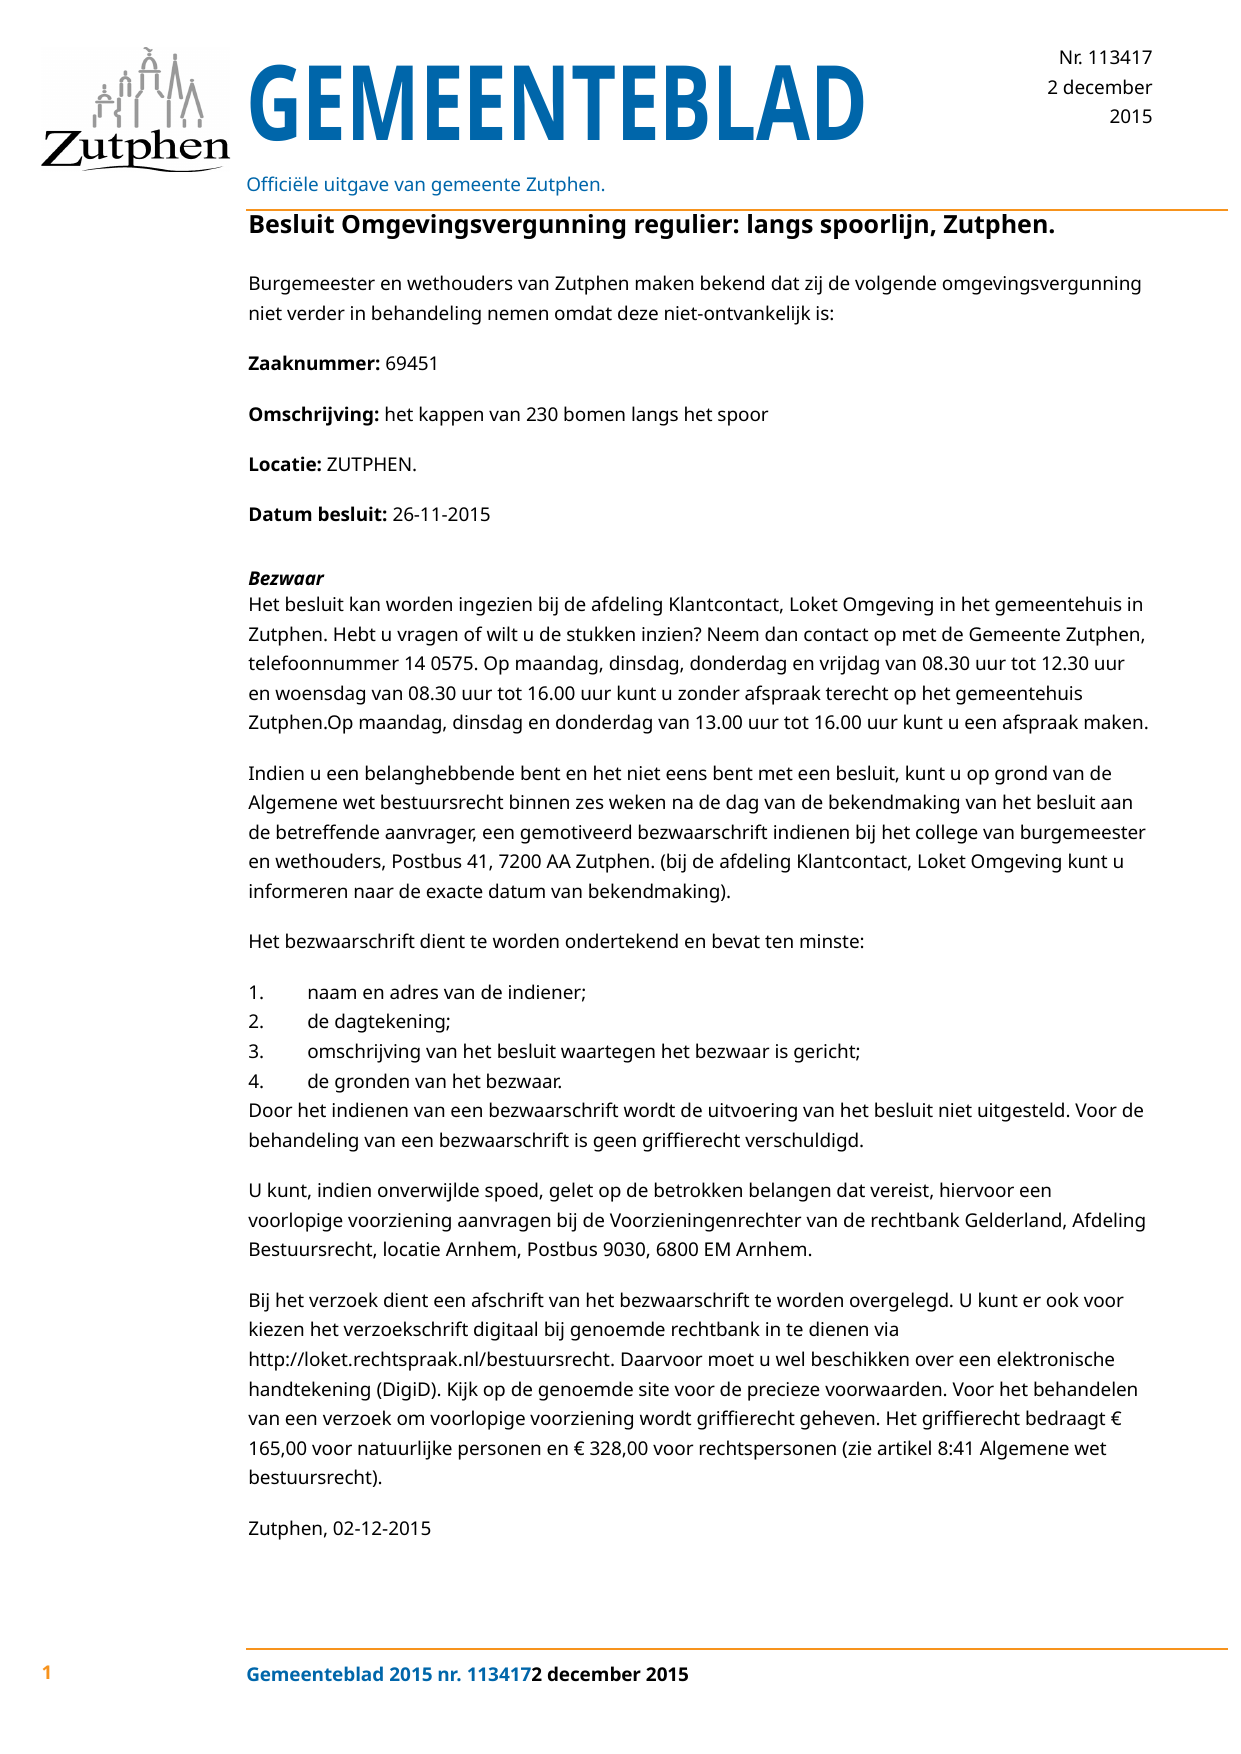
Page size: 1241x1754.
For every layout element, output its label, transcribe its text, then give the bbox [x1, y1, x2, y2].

list omschrijving van het besluit waartegen het bezwaar is gericht; [248, 1038, 1152, 1064]
text Bezwaar [248, 566, 1152, 591]
text U kunt, indien onverwijlde spoed, gelet op de betrokken belangen dat vereist, hiervoor een voorlopige voorziening aanvragen bij de Voorzieningenrechter van de rechtbank Gelderland, Afdeling Bestuursrecht, locatie Arnhem, Postbus 9030, 6800 EM Arnhem. [248, 1177, 1152, 1262]
text Zaaknummer: 69451 [248, 350, 1152, 376]
text Locatie: ZUTPHEN. [248, 451, 1152, 477]
text Besluit Omgevingsvergunning regulier: langs spoorlijn, Zutphen. [248, 211, 1152, 241]
list naam en adres van de indiener; [248, 979, 1152, 1005]
text Omschrijving: het kappen van 230 bomen langs het spoor [248, 401, 1152, 426]
text Datum besluit: 26-11-2015 [248, 502, 1152, 527]
list de dagtekening; [248, 1009, 1152, 1034]
text Bij het verzoek dient een afschrift van het bezwaarschrift te worden overgelegd. U kunt er ook voor kiezen het verzoekschrift digitaal bij genoemde rechtbank in te dienen via http://loket.rechtspraak.nl/bestuursrecht. Daarvoor moet u wel beschikken over een elektronische handtekening (DigiD). Kijk op de genoemde site voor de precieze voorwaarden. Voor het behandelen van een verzoek om voorlopige voorziening wordt griffierecht geheven. Het griffierecht bedraagt € 165,00 voor natuurlijke personen en € 328,00 voor rechtspersonen (zie artikel 8:41 Algemene wet bestuursrecht). [248, 1287, 1152, 1490]
text Indien u een belanghebbende bent en het niet eens bent met een besluit, kunt u op grond van de Algemene wet bestuursrecht binnen zes weken na de dag van de bekendmaking van het besluit aan de betreffende aanvrager, een gemotiveerd bezwaarschrift indienen bij het college van burgemeester en wethouders, Postbus 41, 7200 AA Zutphen. (bij de afdeling Klantcontact, Loket Omgeving kunt u informeren naar de exacte datum van bekendmaking). [248, 760, 1152, 904]
picture [41, 47, 231, 172]
text Door het indienen van een bezwaarschrift wordt de uitvoering van het besluit niet uitgesteld. Voor de behandeling van een bezwaarschrift is geen griffierecht verschuldigd. [248, 1097, 1152, 1153]
text Zutphen, 02-12-2015 [248, 1515, 1152, 1541]
text Het besluit kan worden ingezien bij de afdeling Klantcontact, Loket Omgeving in het gemeentehuis in Zutphen. Hebt u vragen of wilt u de stukken inzien? Neem dan contact op met de Gemeente Zutphen, telefoonnummer 14 0575. Op maandag, dinsdag, donderdag en vrijdag van 08.30 uur tot 12.30 uur en woensdag van 08.30 uur tot 16.00 uur kunt u zonder afspraak terecht op het gemeentehuis Zutphen.Op maandag, dinsdag en donderdag van 13.00 uur tot 16.00 uur kunt u een afspraak maken. [248, 591, 1152, 735]
list de gronden van het bezwaar. [248, 1068, 1152, 1094]
text Burgemeester en wethouders van Zutphen maken bekend dat zij de volgende omgevingsvergunning niet verder in behandeling nemen omdat deze niet-ontvankelijk is: [248, 270, 1152, 326]
text Het bezwaarschrift dient te worden ondertekend en bevat ten minste: [248, 929, 1152, 954]
